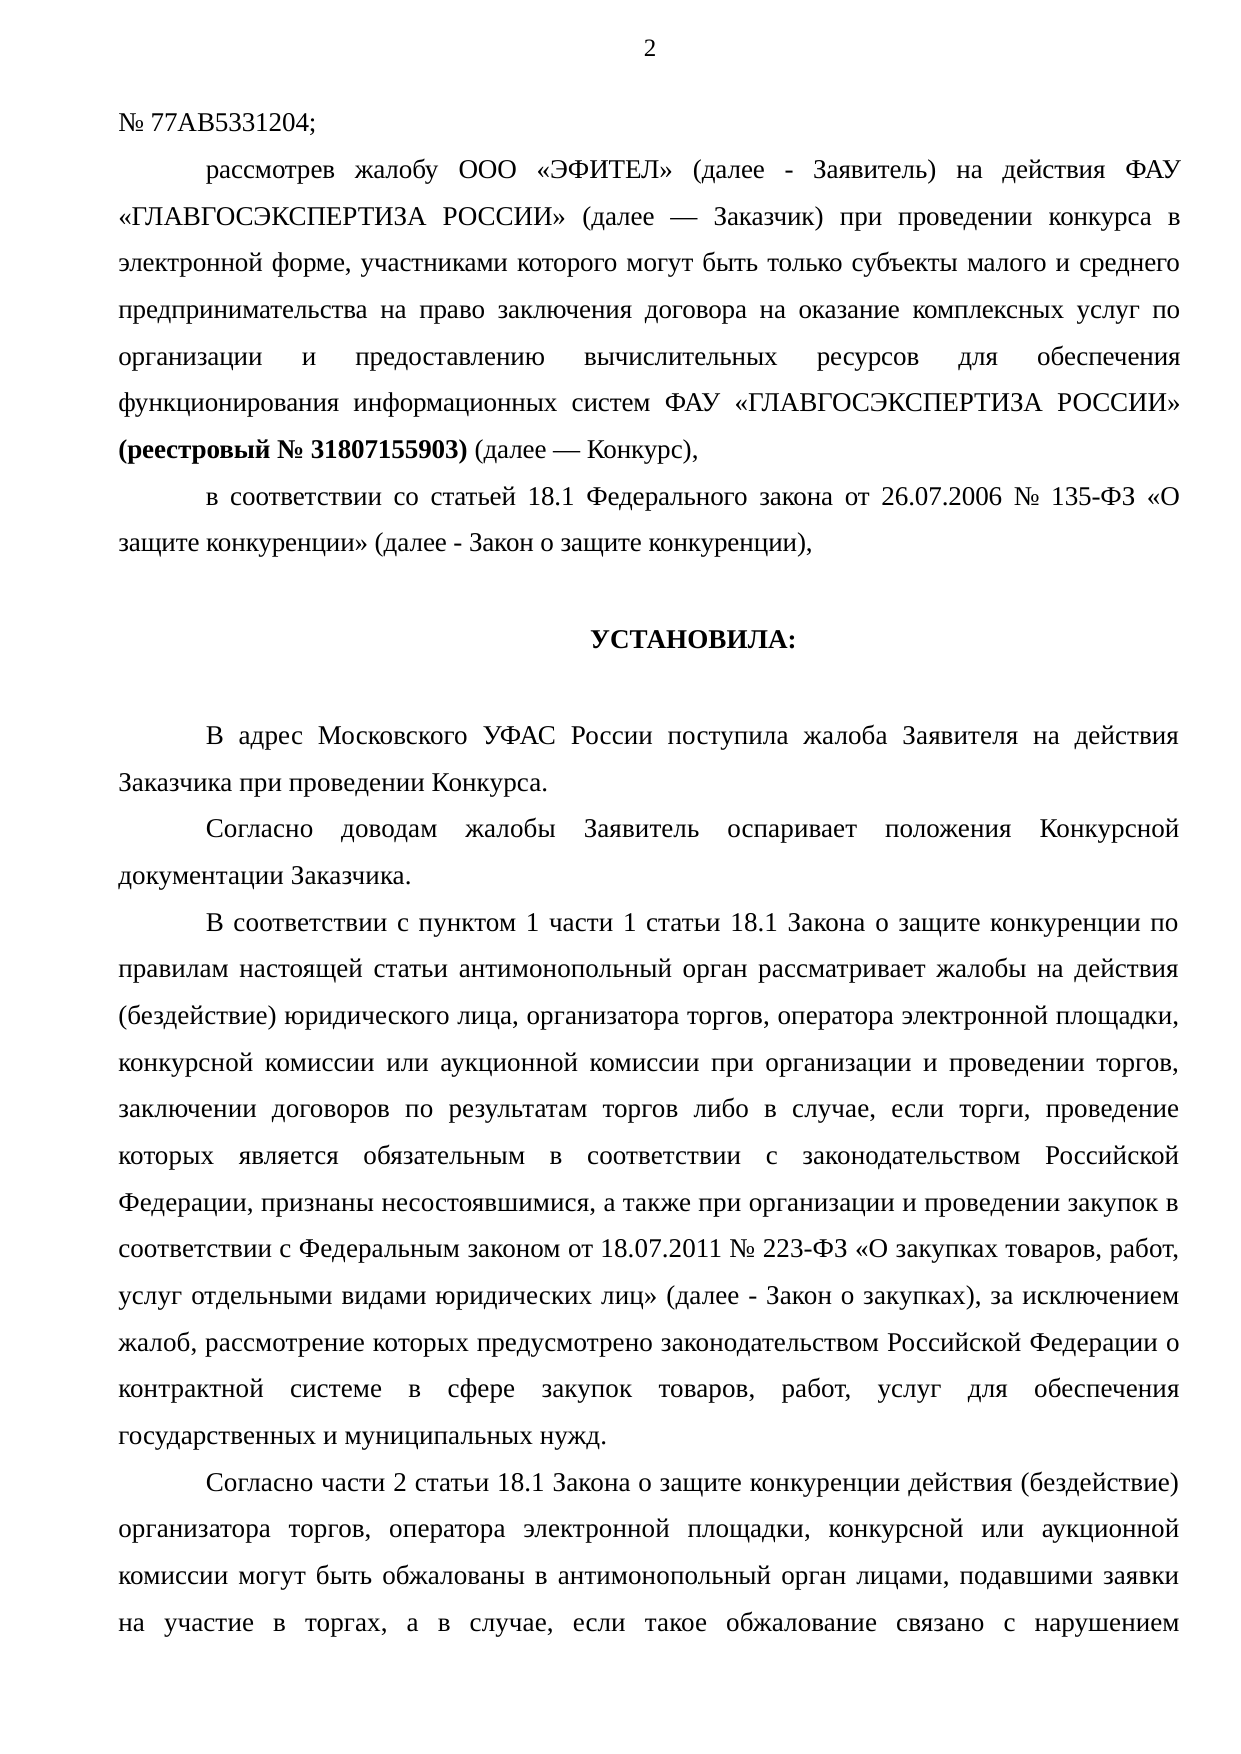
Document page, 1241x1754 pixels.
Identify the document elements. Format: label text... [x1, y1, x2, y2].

text Согласно доводам жалобы Заявитель оспаривает положения Конкурсной документации Заказчика. [118, 812, 1181, 890]
text рассмотрев жалобу ООО «ЭФИТЕЛ» (далее - Заявитель) на действия ФАУ «ГЛАВГОСЭКСПЕРТИЗА РОССИИ» (далее — Заказчик) при проведении конкурса в электронной форме, участниками которого могут быть только субъекты малого и среднего предпринимательства на право заключения договора на оказание комплексных услуг по организации и предоставлению вычислительных ресурсов для обеспечения функционирования информационных систем ФАУ «ГЛАВГОСЭКСПЕРТИЗА РОССИИ» (реестровый № 31807155903) (далее — Конкурс), [118, 153, 1181, 464]
text УСТАНОВИЛА: [118, 623, 1181, 654]
text в соответствии со статьей 18.1 Федерального закона от 26.07.2006 № 135-ФЗ «О защите конкуренции» (далее - Закон о защите конкуренции), [118, 480, 1181, 557]
text № 77АВ5331204; [118, 106, 1181, 137]
text Согласно части 2 статьи 18.1 Закона о защите конкуренции действия (бездействие) организатора торгов, оператора электронной площадки, конкурсной или аукционной комиссии могут быть обжалованы в антимонопольный орган лицами, подавшими заявки на участие в торгах, а в случае, если такое обжалование связано с нарушением [118, 1466, 1181, 1637]
text В соответствии с пунктом 1 части 1 статьи 18.1 Закона о защите конкуренции по правилам настоящей статьи антимонопольный орган рассматривает жалобы на действия (бездействие) юридического лица, организатора торгов, оператора электронной площадки, конкурсной комиссии или аукционной комиссии при организации и проведении торгов, заключении договоров по результатам торгов либо в случае, если торги, проведение которых является обязательным в соответствии с законодательством Российской Федерации, признаны несостоявшимися, а также при организации и проведении закупок в соответствии с Федеральным законом от 18.07.2011 № 223-ФЗ «О закупках товаров, работ, услуг отдельными видами юридических лиц» (далее - Закон о закупках), за исключением жалоб, рассмотрение которых предусмотрено законодательством Российской Федерации о контрактной системе в сфере закупок товаров, работ, услуг для обеспечения государственных и муниципальных нужд. [118, 906, 1181, 1450]
text В адрес Московского УФАС России поступила жалоба Заявителя на действия Заказчика при проведении Конкурса. [118, 719, 1181, 797]
